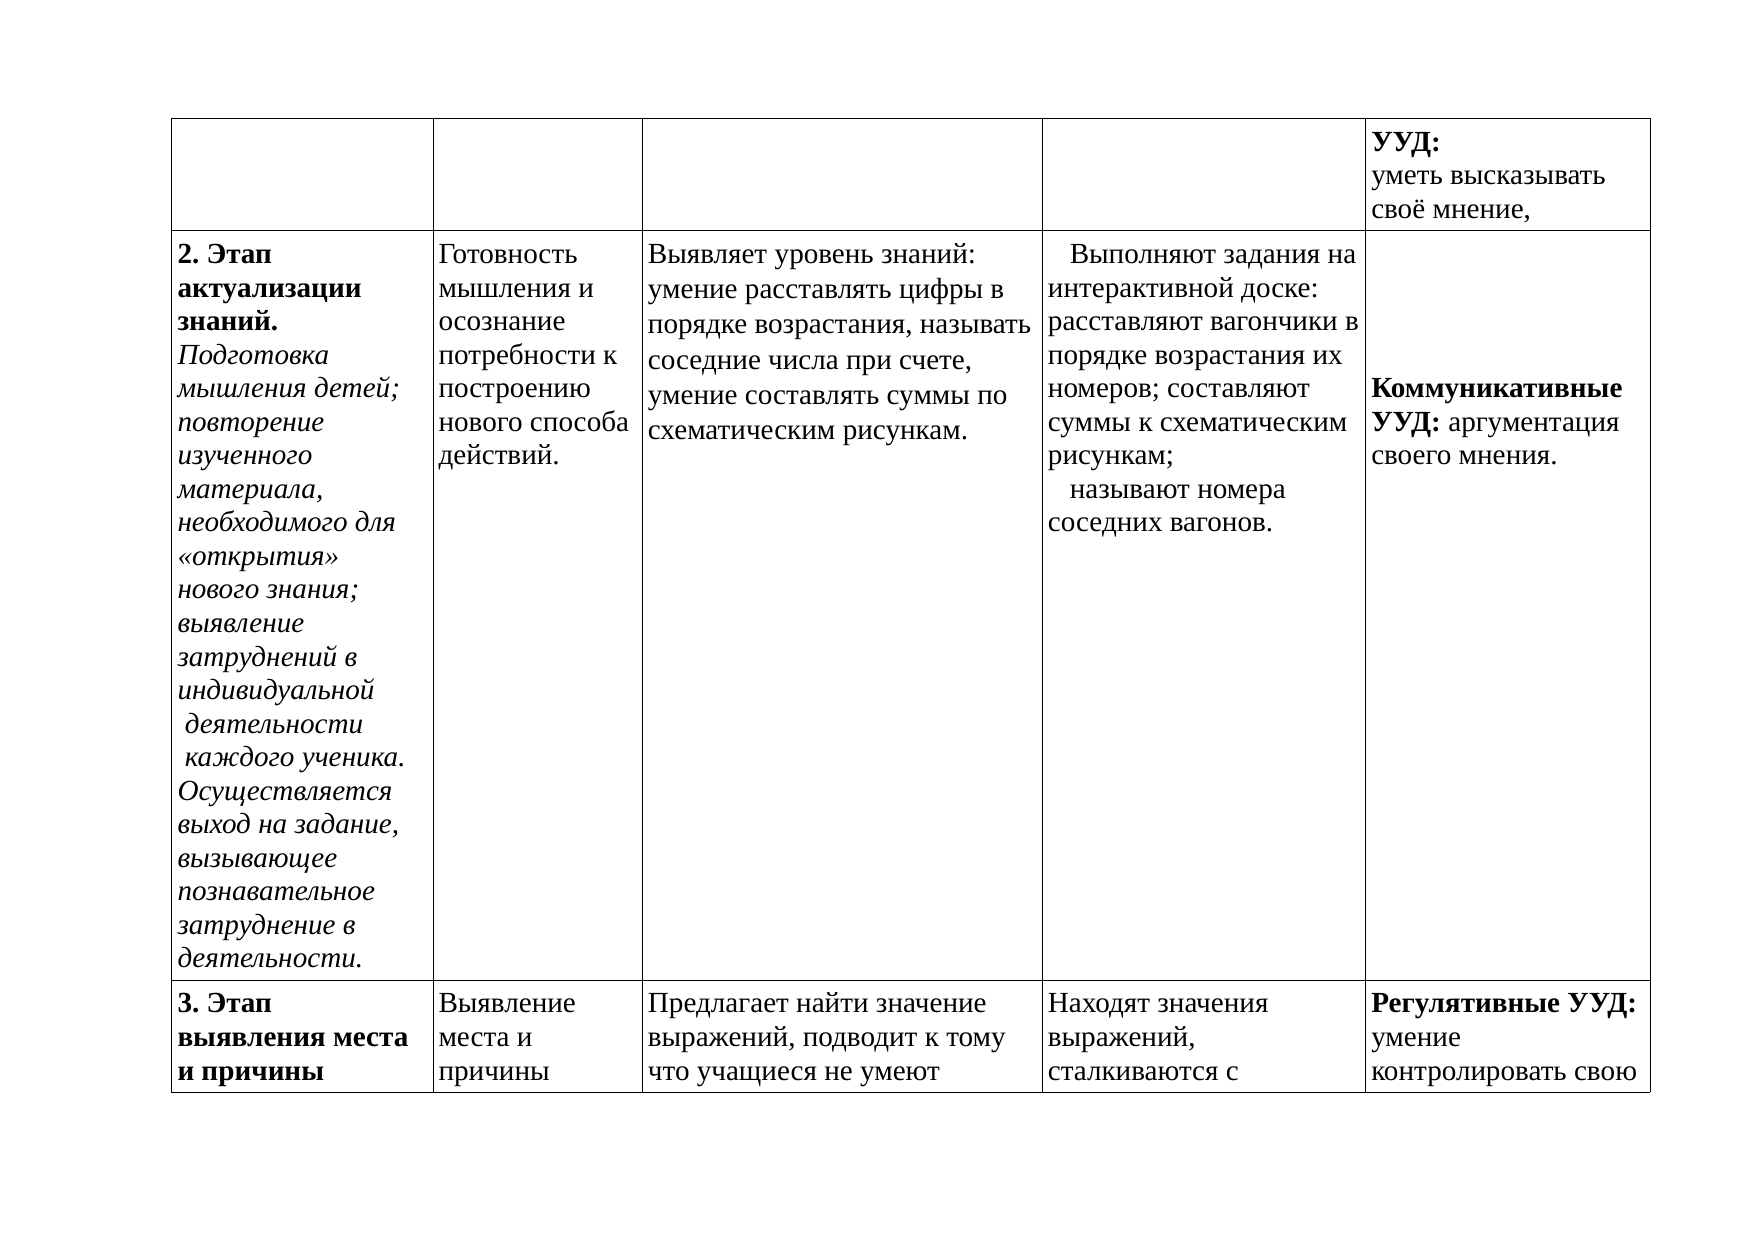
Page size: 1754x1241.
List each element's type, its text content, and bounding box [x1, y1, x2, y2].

table_cell 3. Этап выявления места и причины [172, 981, 433, 1092]
table_cell Коммуникативные УУД: аргументация своего мнения. [1366, 231, 1650, 980]
table_cell Готовность мышления и осознание потребности к построению нового способа действий. [434, 231, 642, 980]
table_cell [1043, 119, 1365, 230]
table_cell [172, 119, 433, 230]
table_cell [434, 119, 642, 230]
table_cell Предлагает найти значение выражений, подводит к тому что учащиеся не умеют [643, 981, 1042, 1092]
table_cell Выполняют задания на интерактивной доске: расставляют вагончики в порядке возрастания их номеров; составляют суммы к схематическим рисункам; называют номера соседних вагонов. [1043, 231, 1365, 980]
table_cell Находят значения выражений, сталкиваются с [1043, 981, 1365, 1092]
table_cell УУД: уметь высказывать своё мнение, [1366, 119, 1650, 230]
table_cell Регулятивные УУД: умение контролировать свою [1366, 981, 1650, 1092]
table_cell Выявление места и причины [434, 981, 642, 1092]
table_cell Выявляет уровень знаний: умение расставлять цифры в порядке возрастания, называть соседние числа при счете, умение составлять суммы по схематическим рисункам. [643, 231, 1042, 980]
table_cell 2. Этап актуализации знаний. Подготовка мышления детей; повторение изученного материала, необходимого для «открытия» нового знания; выявление затруднений в индивидуальной деятельности каждого ученика. Осуществляется выход на задание, вызывающее познавательное затруднение в деятельности. [172, 231, 433, 980]
table_cell [643, 119, 1042, 230]
